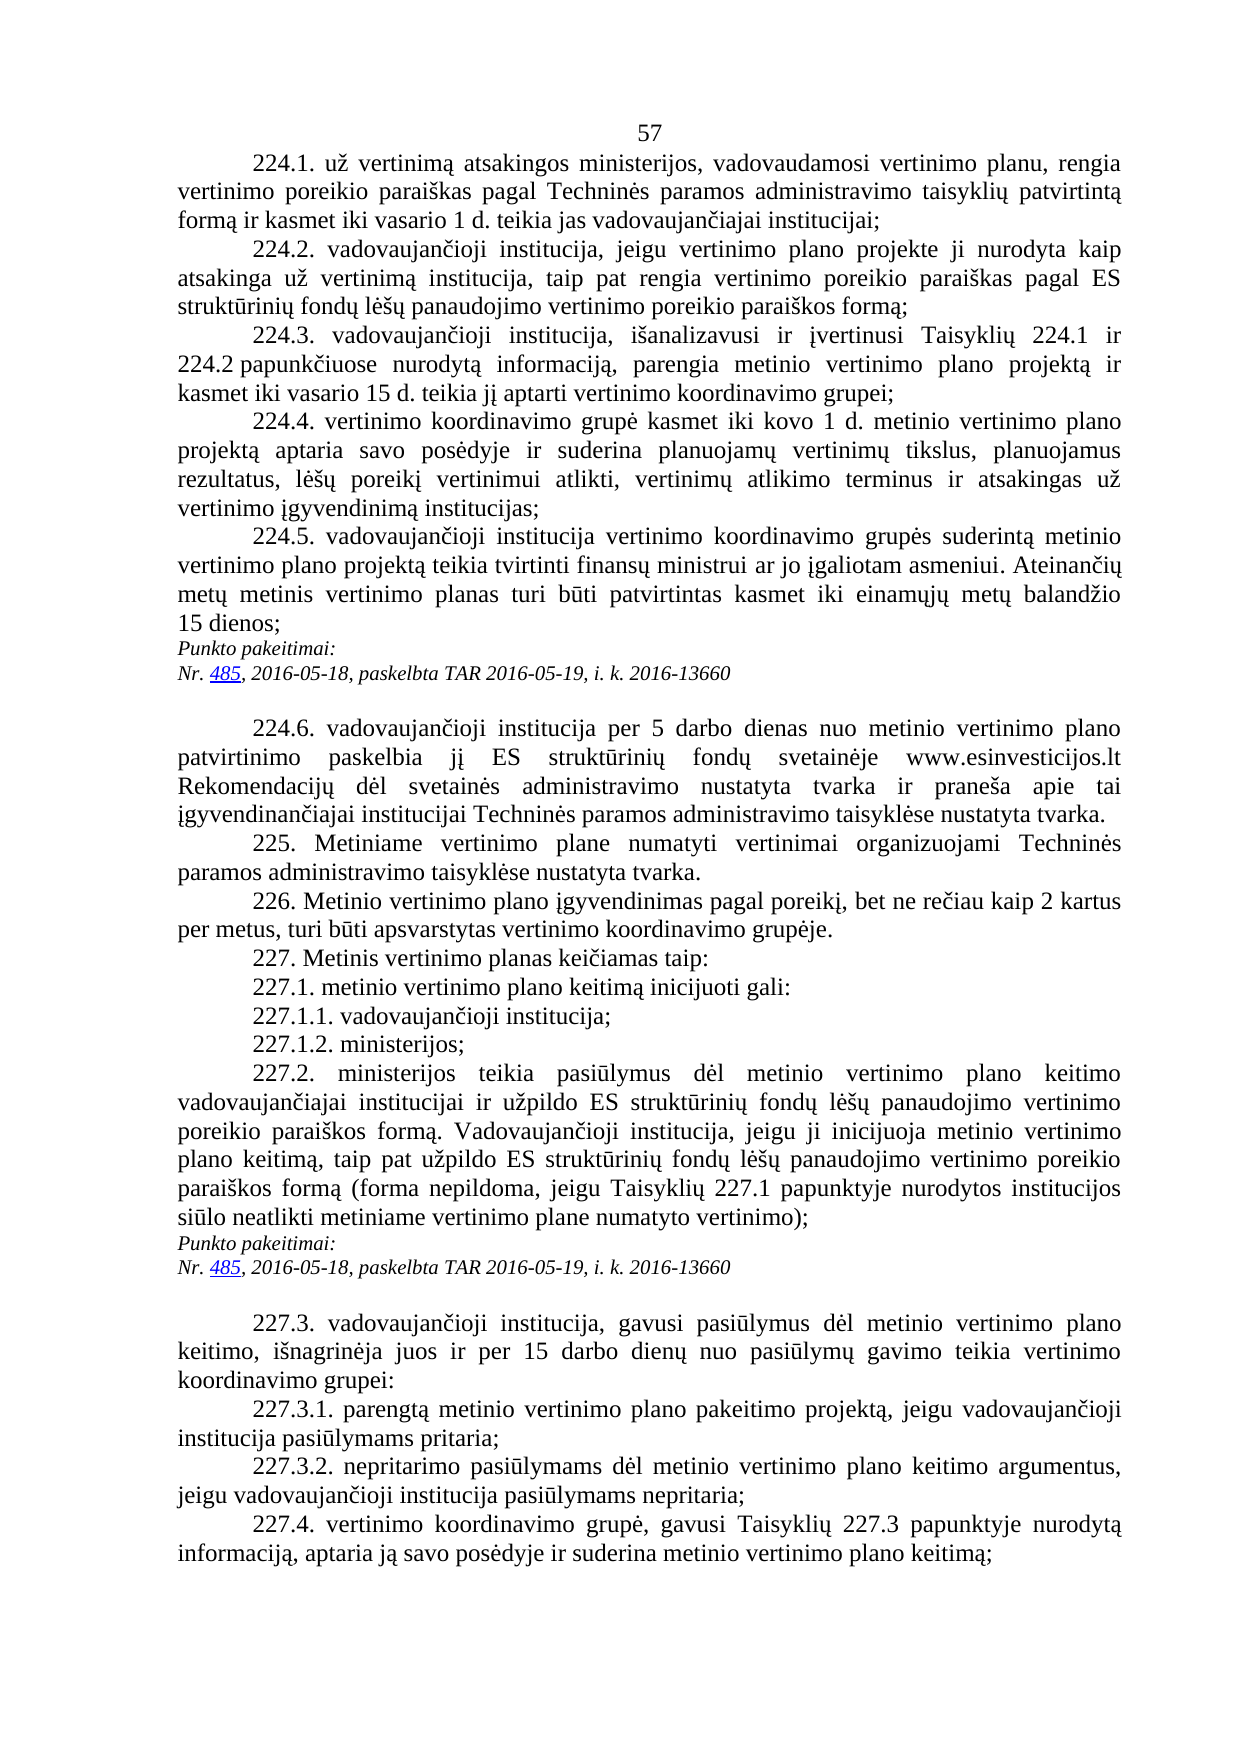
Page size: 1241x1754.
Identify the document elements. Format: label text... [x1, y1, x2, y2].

text 227.3.1. parengtą metinio vertinimo plano pakeitimo projektą, jeigu vadovaujančioji institucija pasiūlymams pritaria; [177, 1394, 1122, 1451]
text 227.3.2. nepritarimo pasiūlymams dėl metinio vertinimo plano keitimo argumentus, jeigu vadovaujančioji institucija pasiūlymams nepritaria; [177, 1451, 1122, 1509]
text Nr. 485, 2016-05-18, paskelbta TAR 2016-05-19, i. k. 2016-13660 [177, 660, 1122, 684]
text 227.4. vertinimo koordinavimo grupė, gavusi Taisyklių 227.3 papunktyje nurodytą informaciją, aptaria ją savo posėdyje ir suderina metinio vertinimo plano keitimą; [177, 1509, 1122, 1566]
text Punkto pakeitimai: [177, 636, 1122, 660]
text 227.1.2. ministerijos; [177, 1029, 1122, 1058]
text 227.1. metinio vertinimo plano keitimą inicijuoti gali: [177, 972, 1122, 1001]
text 226. Metinio vertinimo plano įgyvendinimas pagal poreikį, bet ne rečiau kaip 2 kartus per metus, turi būti apsvarstytas vertinimo koordinavimo grupėje. [177, 886, 1122, 943]
text 227.2. ministerijos teikia pasiūlymus dėl metinio vertinimo plano keitimo vadovaujančiajai institucijai ir užpildo ES struktūrinių fondų lėšų panaudojimo vertinimo poreikio paraiškos formą. Vadovaujančioji institucija, jeigu ji inicijuoja metinio vertinimo plano keitimą, taip pat užpildo ES struktūrinių fondų lėšų panaudojimo vertinimo poreikio paraiškos formą (forma nepildoma, jeigu Taisyklių 227.1 papunktyje nurodytos institucijos siūlo neatlikti metiniame vertinimo plane numatyto vertinimo); [177, 1058, 1122, 1231]
text 224.2. vadovaujančioji institucija, jeigu vertinimo plano projekte ji nurodyta kaip atsakinga už vertinimą institucija, taip pat rengia vertinimo poreikio paraiškas pagal ES struktūrinių fondų lėšų panaudojimo vertinimo poreikio paraiškos formą; [177, 234, 1122, 320]
text 224.4. vertinimo koordinavimo grupė kasmet iki kovo 1 d. metinio vertinimo plano projektą aptaria savo posėdyje ir suderina planuojamų vertinimų tikslus, planuojamus rezultatus, lėšų poreikį vertinimui atlikti, vertinimų atlikimo terminus ir atsakingas už vertinimo įgyvendinimą institucijas; [177, 406, 1122, 521]
text 225. Metiniame vertinimo plane numatyti vertinimai organizuojami Techninės paramos administravimo taisyklėse nustatyta tvarka. [177, 828, 1122, 886]
text 224.6. vadovaujančioji institucija per 5 darbo dienas nuo metinio vertinimo plano patvirtinimo paskelbia jį ES struktūrinių fondų svetainėje www.esinvesticijos.lt Rekomendacijų dėl svetainės administravimo nustatyta tvarka ir praneša apie tai įgyvendinančiajai institucijai Techninės paramos administravimo taisyklėse nustatyta tvarka. [177, 713, 1122, 828]
text 224.1. už vertinimą atsakingos ministerijos, vadovaudamosi vertinimo planu, rengia vertinimo poreikio paraiškas pagal Techninės paramos administravimo taisyklių patvirtintą formą ir kasmet iki vasario 1 d. teikia jas vadovaujančiajai institucijai; [177, 148, 1122, 234]
text 227.1.1. vadovaujančioji institucija; [177, 1001, 1122, 1029]
text 224.3. vadovaujančioji institucija, išanalizavusi ir įvertinusi Taisyklių 224.1 ir 224.2 papunkčiuose nurodytą informaciją, parengia metinio vertinimo plano projektą ir kasmet iki vasario 15 d. teikia jį aptarti vertinimo koordinavimo grupei; [177, 320, 1122, 406]
text 227. Metinis vertinimo planas keičiamas taip: [177, 943, 1122, 972]
text Punkto pakeitimai: [177, 1231, 1122, 1255]
text Nr. 485, 2016-05-18, paskelbta TAR 2016-05-19, i. k. 2016-13660 [177, 1255, 1122, 1279]
text 224.5. vadovaujančioji institucija vertinimo koordinavimo grupės suderintą metinio vertinimo plano projektą teikia tvirtinti finansų ministrui ar jo įgaliotam asmeniui. Ateinančių metų metinis vertinimo planas turi būti patvirtintas kasmet iki einamųjų metų balandžio 15 dienos; [177, 521, 1122, 636]
text 227.3. vadovaujančioji institucija, gavusi pasiūlymus dėl metinio vertinimo plano keitimo, išnagrinėja juos ir per 15 darbo dienų nuo pasiūlymų gavimo teikia vertinimo koordinavimo grupei: [177, 1308, 1122, 1394]
